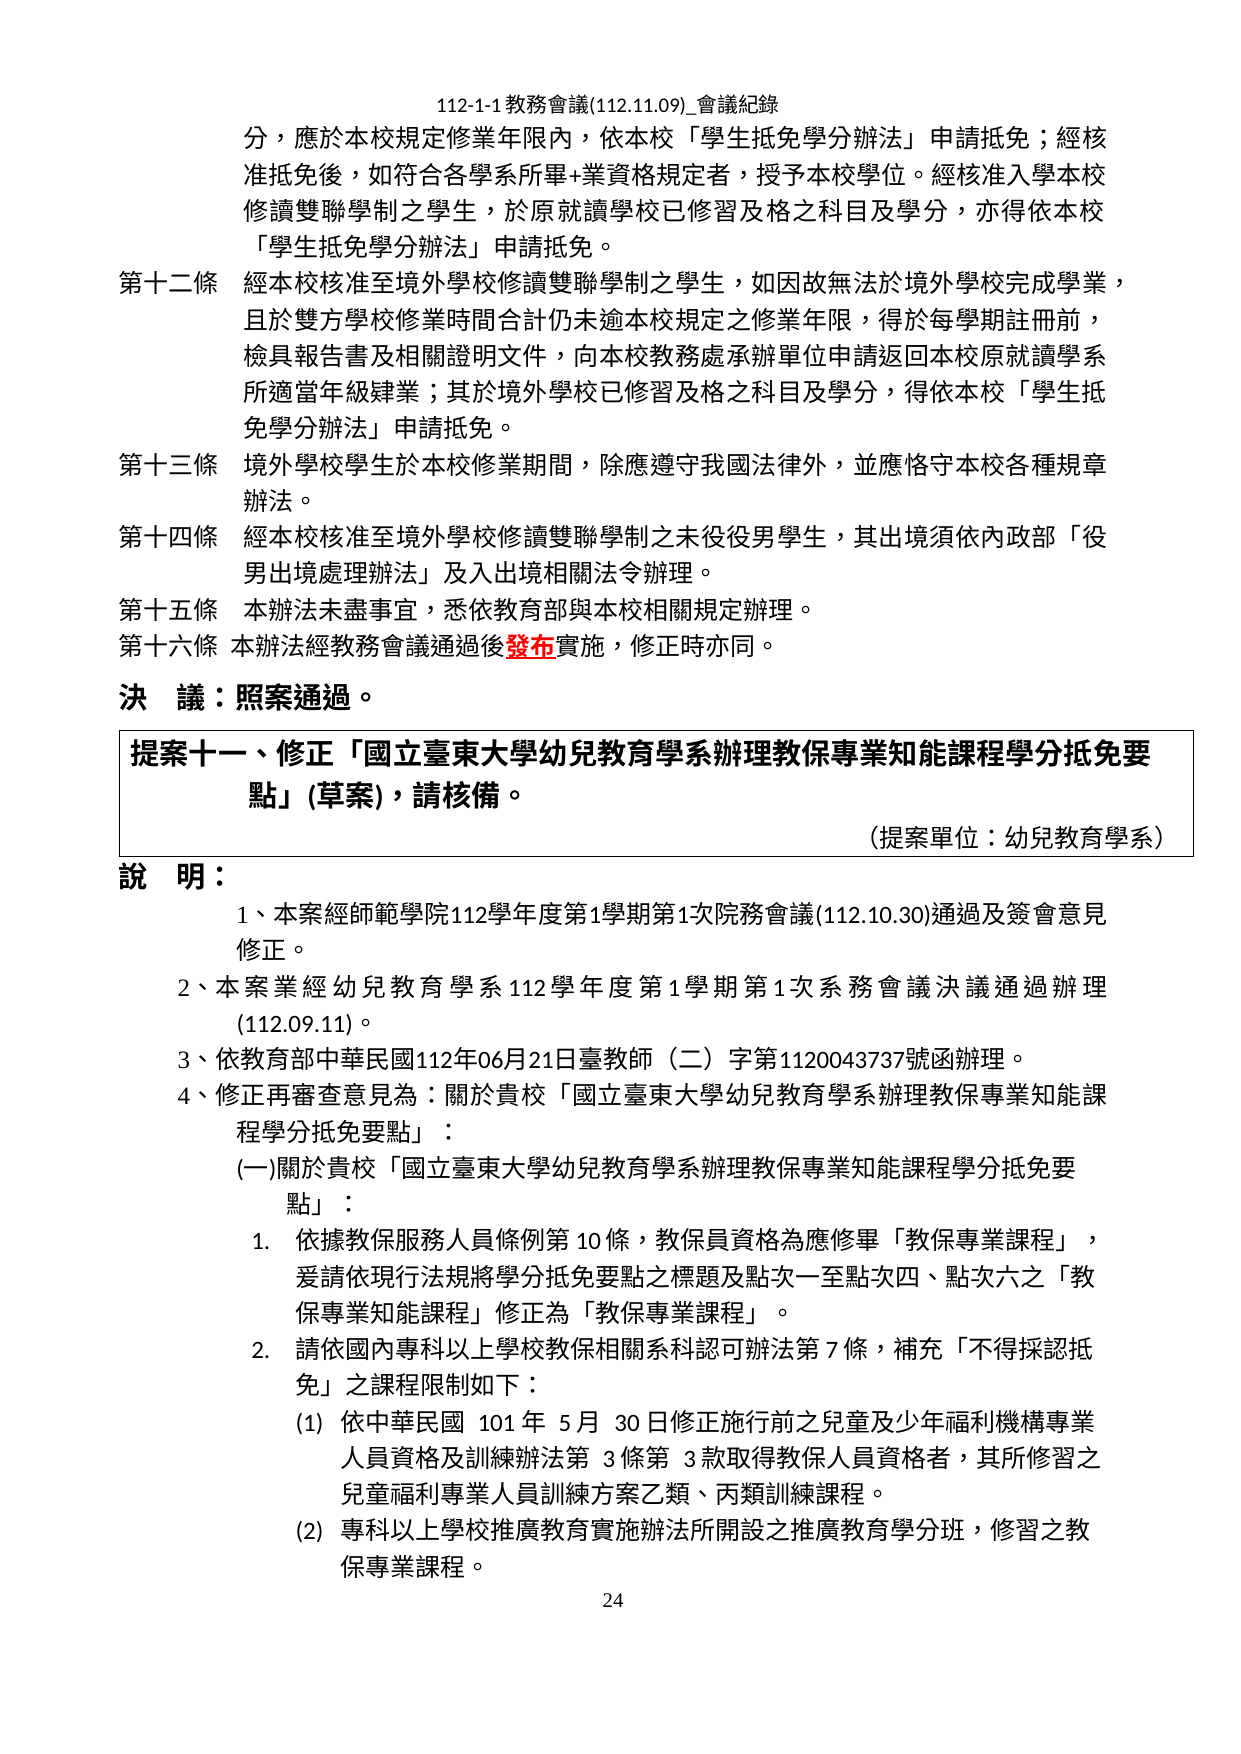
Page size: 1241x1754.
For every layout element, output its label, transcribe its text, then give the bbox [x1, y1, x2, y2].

list 依教育部中華民國112年06月21日臺教師（二）字第1120043737號函辦理。 [177, 1039, 1107, 1076]
text 決 議：照案通過。 [118, 675, 1107, 717]
list 本案業經幼兒教育學系112學年度第1學期第1次系務會議決議通過辦理(112.09.11)。 [177, 967, 1107, 1039]
list 依中華民國 101 年 5 月 30 日修正施行前之兒童及少年福利機構專業人員資格及訓練辦法第 3 條第 3 款取得教保人員資格者，其所修習之兒童福利專業人員訓練方案乙類、丙類訓練課程。 [295, 1402, 1107, 1511]
text 第十五條 本辦法未盡事宜，悉依教育部與本校相關規定辦理。 [118, 590, 1107, 626]
text 分，應於本校規定修業年限內，依本校「學生抵免學分辦法」申請抵免；經核准抵免後，如符合各學系所畢+業資格規定者，授予本校學位。經核准入學本校修讀雙聯學制之學生，於原就讀學校已修習及格之科目及學分，亦得依本校「學生抵免學分辦法」申請抵免。 [118, 119, 1107, 264]
list 本案經師範學院112學年度第1學期第1次院務會議(112.10.30)通過及簽會意見修正。 [236, 894, 1107, 967]
table_header 提案十一、修正「國立臺東大學幼兒教育學系辦理教保專業知能課程學分抵免要點」(草案)，請核備。 （提案單位：幼兒教育學系） [120, 731, 1193, 856]
text 說 明： [118, 857, 1107, 894]
text 第十四條 經本校核准至境外學校修讀雙聯學制之未役役男學生，其出境須依內政部「役男出境處理辦法」及入出境相關法令辦理。 [118, 518, 1107, 590]
list 請依國內專科以上學校教保相關系科認可辦法第7條，補充「不得採認抵免」之課程限制如下： [251, 1329, 1107, 1402]
list 依據教保服務人員條例第10條，教保員資格為應修畢「教保專業課程」，爰請依現行法規將學分抵免要點之標題及點次一至點次四、點次六之「教保專業知能課程」修正為「教保專業課程」。 [251, 1221, 1107, 1329]
text 第十三條 境外學校學生於本校修業期間，除應遵守我國法律外，並應恪守本校各種規章辦法。 [118, 445, 1107, 518]
text (一)關於貴校「國立臺東大學幼兒教育學系辦理教保專業知能課程學分抵免要點」： [236, 1148, 1107, 1221]
list 專科以上學校推廣教育實施辦法所開設之推廣教育學分班，修習之教保專業課程。 [295, 1511, 1107, 1583]
list 修正再審查意見為：關於貴校「國立臺東大學幼兒教育學系辦理教保專業知能課程學分抵免要點」： [177, 1076, 1107, 1148]
text 第十六條 本辦法經教務會議通過後發布實施，修正時亦同。 [118, 626, 1107, 663]
text 第十二條 經本校核准至境外學校修讀雙聯學制之學生，如因故無法於境外學校完成學業，且於雙方學校修業時間合計仍未逾本校規定之修業年限，得於每學期註冊前，檢具報告書及相關證明文件，向本校教務處承辦單位申請返回本校原就讀學系所適當年級肄業；其於境外學校已修習及格之科目及學分，得依本校「學生抵免學分辦法」申請抵免。 [118, 264, 1107, 445]
